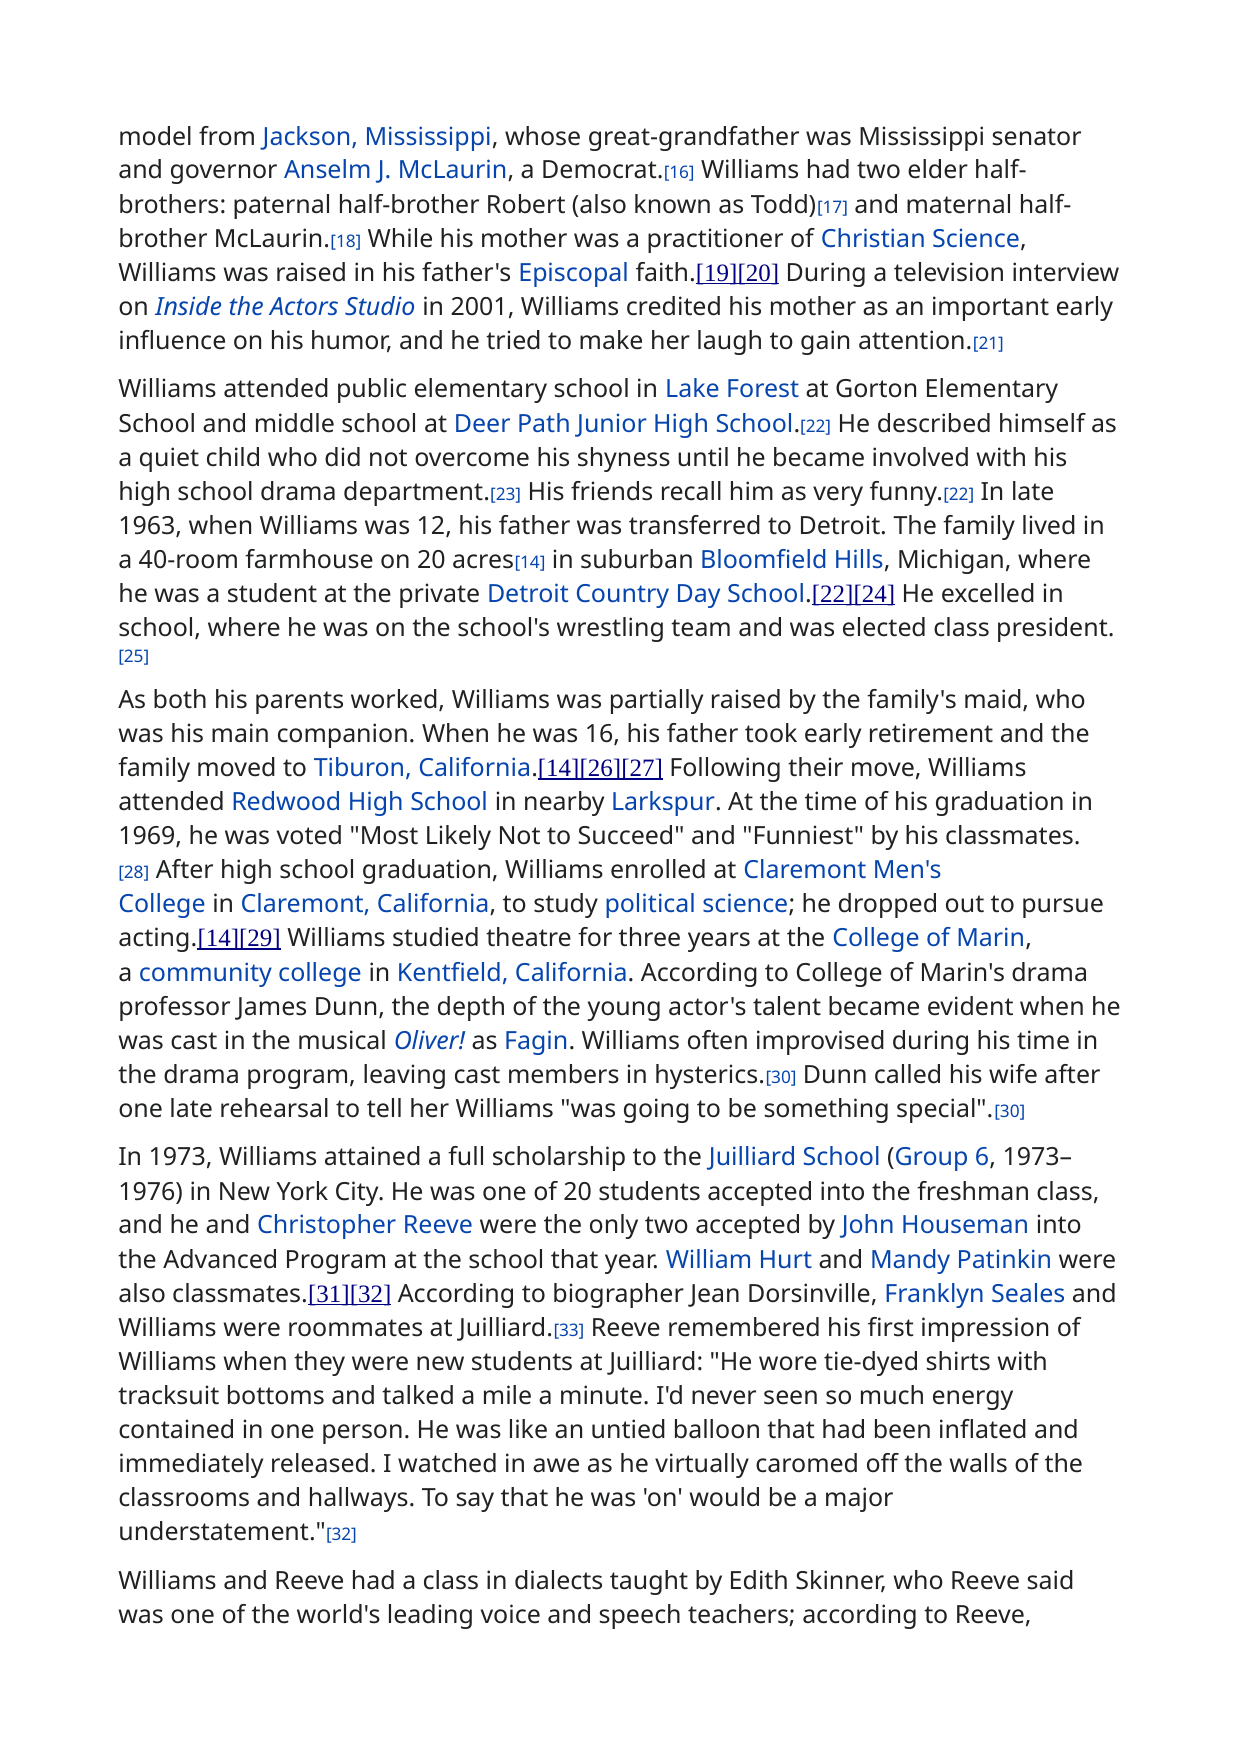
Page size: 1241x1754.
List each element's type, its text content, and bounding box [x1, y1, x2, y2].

text As both his parents worked, Williams was partially raised by the family's maid, who was his main companion. When he was 16, his father took early retirement and the family moved to Tiburon, California.[14][26][27] Following their move, Williams attended Redwood High School in nearby Larkspur. At the time of his graduation in 1969, he was voted "Most Likely Not to Succeed" and "Funniest" by his classmates.[28] After high school graduation, Williams enrolled at Claremont Men's College in Claremont, California, to study political science; he dropped out to pursue acting.[14][29] Williams studied theatre for three years at the College of Marin, a community college in Kentfield, California. According to College of Marin's drama professor James Dunn, the depth of the young actor's talent became evident when he was cast in the musical Oliver! as Fagin. Williams often improvised during his time in the drama program, leaving cast members in hysterics.[30] Dunn called his wife after one late rehearsal to tell her Williams "was going to be something special".[30] [118, 682, 1122, 1124]
text model from Jackson, Mississippi, whose great-grandfather was Mississippi senator and governor Anselm J. McLaurin, a Democrat.[16] Williams had two elder half-brothers: paternal half-brother Robert (also known as Todd)[17] and maternal half-brother McLaurin.[18] While his mother was a practitioner of Christian Science, Williams was raised in his father's Episcopal faith.[19][20] During a television interview on Inside the Actors Studio in 2001, Williams credited his mother as an important early influence on his humor, and he tried to make her laugh to gain attention.[21] [118, 118, 1122, 357]
text Williams attended public elementary school in Lake Forest at Gorton Elementary School and middle school at Deer Path Junior High School.[22] He described himself as a quiet child who did not overcome his shyness until he became involved with his high school drama department.[23] His friends recall him as very funny.[22] In late 1963, when Williams was 12, his father was transferred to Detroit. The family lived in a 40-room farmhouse on 20 acres[14] in suburban Bloomfield Hills, Michigan, where he was a student at the private Detroit Country Day School.[22][24] He excelled in school, where he was on the school's wrestling team and was elected class president.[25] [118, 371, 1122, 667]
text Williams and Reeve had a class in dialects taught by Edith Skinner, who Reeve said was one of the world's leading voice and speech teachers; according to Reeve, [118, 1562, 1122, 1631]
text In 1973, Williams attained a full scholarship to the Juilliard School (Group 6, 1973–1976) in New York City. He was one of 20 students accepted into the freshman class, and he and Christopher Reeve were the only two accepted by John Houseman into the Advanced Program at the school that year. William Hurt and Mandy Patinkin were also classmates.[31][32] According to biographer Jean Dorsinville, Franklyn Seales and Williams were roommates at Juilliard.[33] Reeve remembered his first impression of Williams when they were new students at Juilliard: "He wore tie-dyed shirts with tracksuit bottoms and talked a mile a minute. I'd never seen so much energy contained in one person. He was like an untied balloon that had been inflated and immediately released. I watched in awe as he virtually caromed off the walls of the classrooms and hallways. To say that he was 'on' would be a major understatement."[32] [118, 1139, 1122, 1548]
